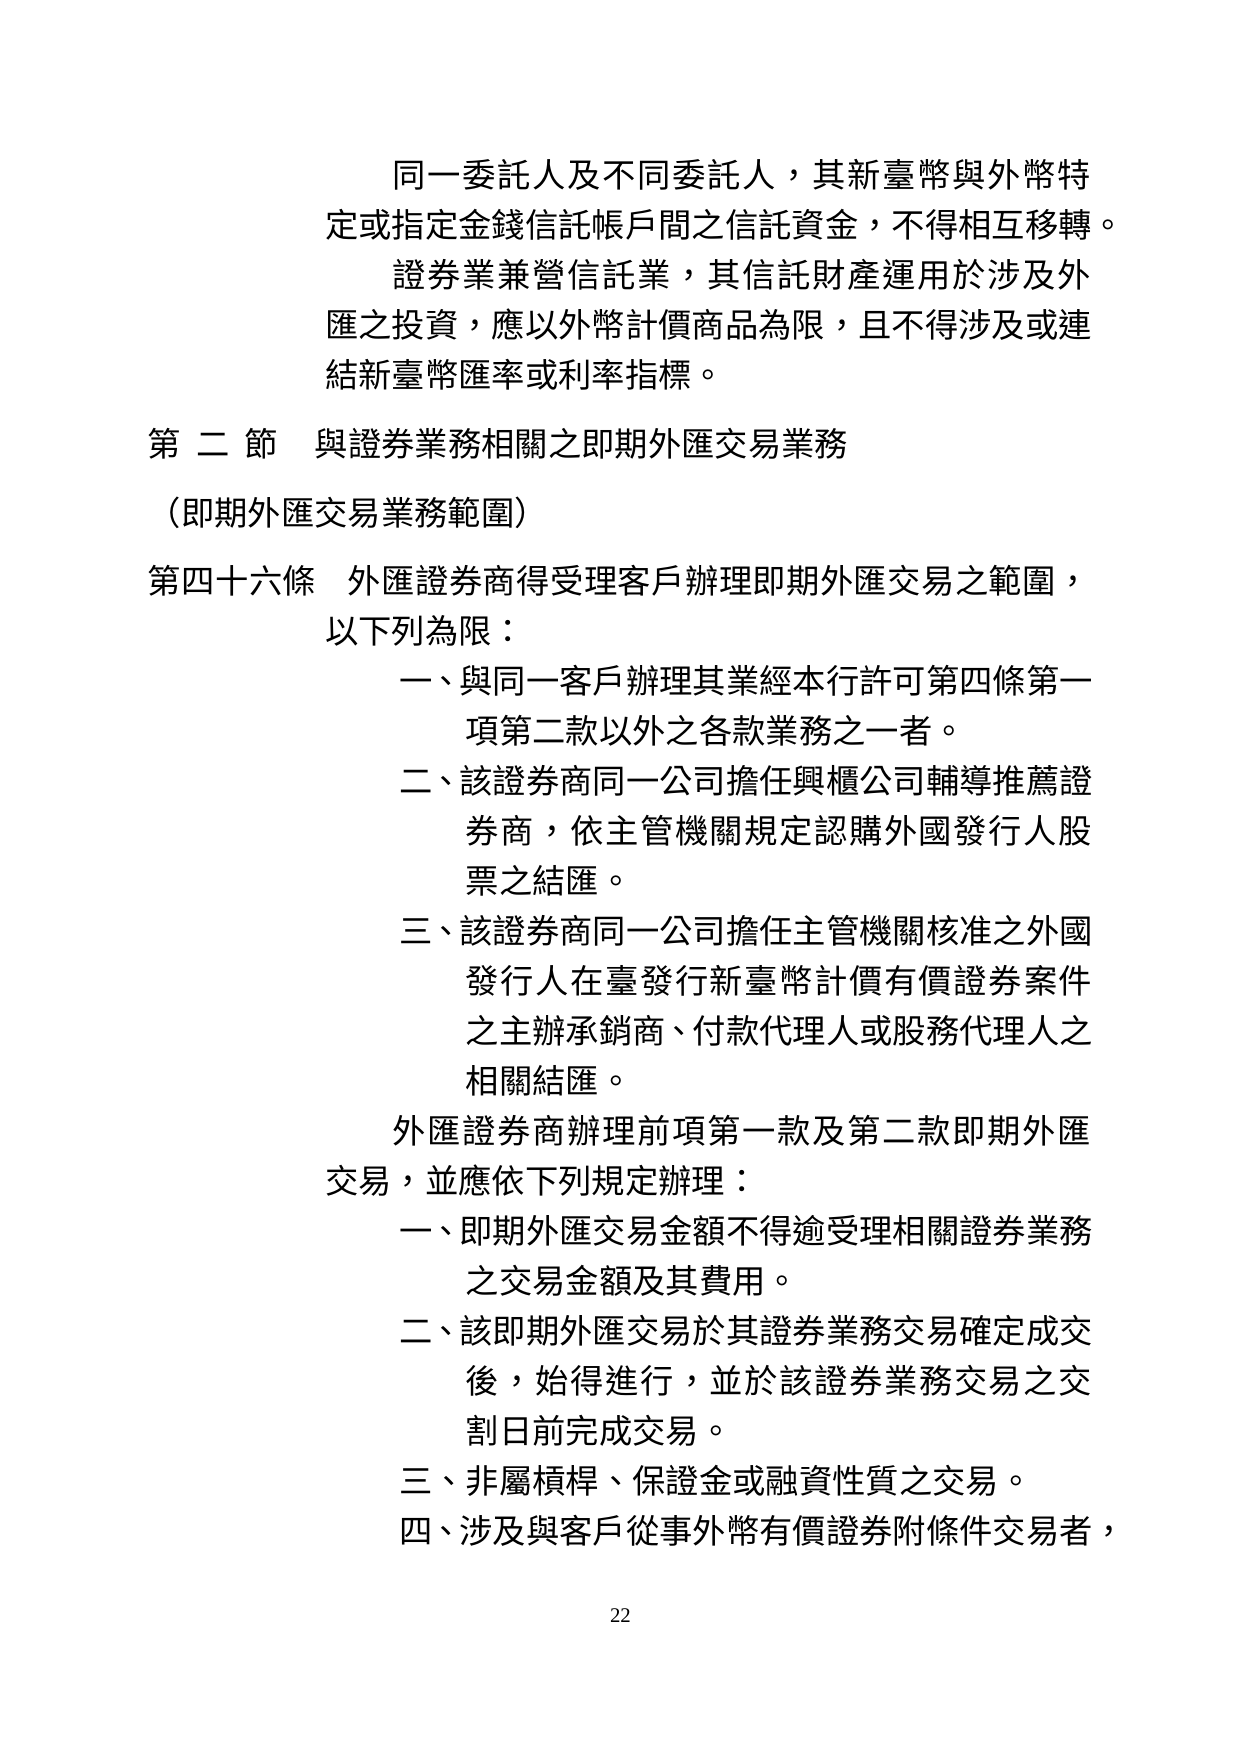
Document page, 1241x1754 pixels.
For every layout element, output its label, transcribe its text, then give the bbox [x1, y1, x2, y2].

text 三、該證券商同一公司擔任主管機關核准之外國發行人在臺發行新臺幣計價有價證券案件之主辦承銷商、付款代理人或股務代理人之相關結匯。 [399, 904, 1092, 1104]
text 一、與同一客戶辦理其業經本行許可第四條第一項第二款以外之各款業務之一者。 [399, 654, 1092, 754]
text 二、該證券商同一公司擔任興櫃公司輔導推薦證券商，依主管機關規定認購外國發行人股票之結匯。 [399, 754, 1092, 904]
text 三、非屬槓桿、保證金或融資性質之交易。 [399, 1454, 1092, 1504]
text 一、即期外匯交易金額不得逾受理相關證券業務之交易金額及其費用。 [399, 1204, 1092, 1304]
text 同一委託人及不同委託人，其新臺幣與外幣特定或指定金錢信託帳戶間之信託資金，不得相互移轉。 [325, 148, 1092, 248]
text 第 二 節 與證券業務相關之即期外匯交易業務 [148, 416, 1092, 466]
text （即期外匯交易業務範圍） [148, 485, 1092, 535]
text 四、涉及與客戶從事外幣有價證券附條件交易者，僅得辦理外幣間即期外匯交易。 [399, 1504, 1092, 1554]
text 二、該即期外匯交易於其證券業務交易確定成交後，始得進行，並於該證券業務交易之交割日前完成交易。 [399, 1304, 1092, 1454]
text 第四十六條 外匯證券商得受理客戶辦理即期外匯交易之範圍，以下列為限： [148, 554, 1092, 654]
text 外匯證券商辦理前項第一款及第二款即期外匯交易，並應依下列規定辦理： [325, 1104, 1092, 1204]
text 證券業兼營信託業，其信託財產運用於涉及外匯之投資，應以外幣計價商品為限，且不得涉及或連結新臺幣匯率或利率指標。 [325, 248, 1092, 398]
